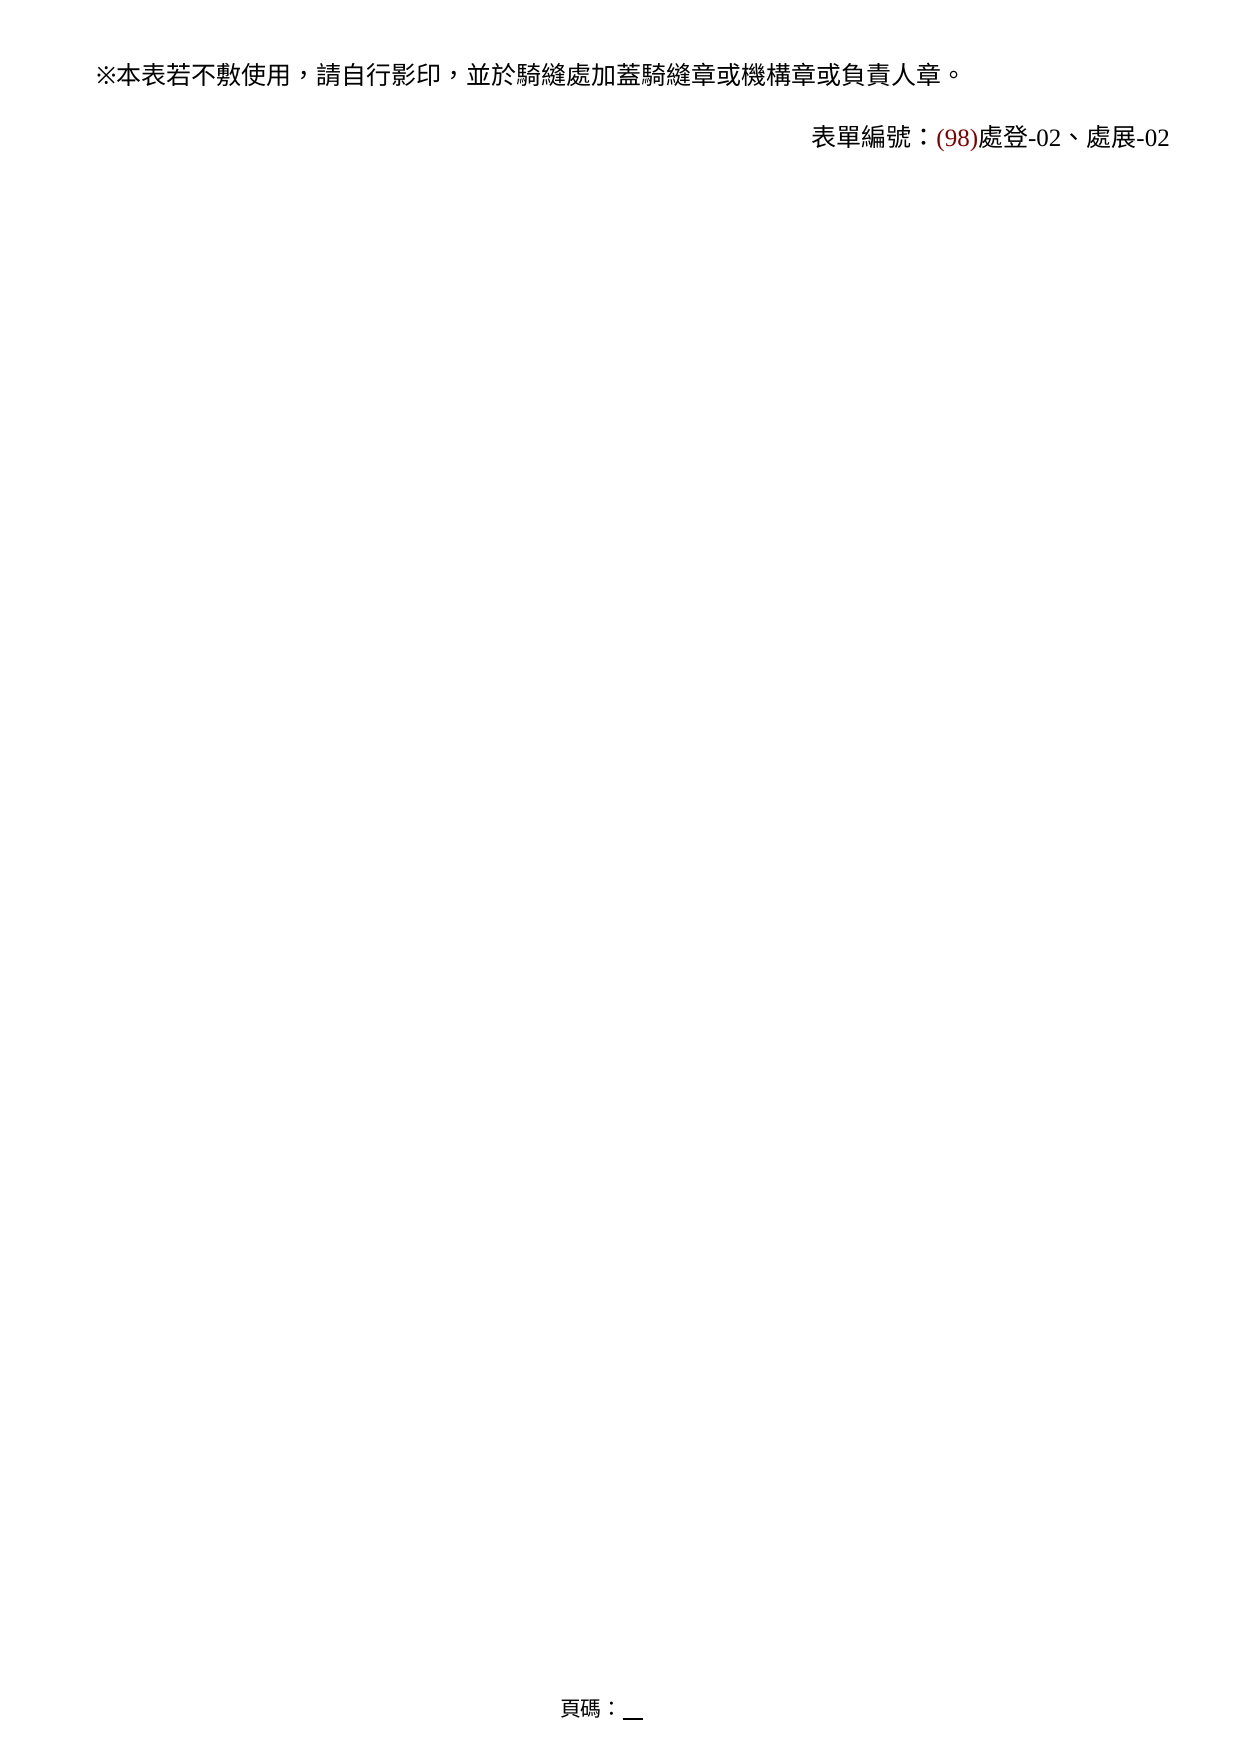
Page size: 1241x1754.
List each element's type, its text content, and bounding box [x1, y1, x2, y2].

text ※本表若不敷使用，請自行影印，並於騎縫處加蓋騎縫章或機構章或負責人章。 [96, 59, 1169, 90]
text 表單編號：(98)處登-02、處展-02 [196, 122, 1169, 153]
